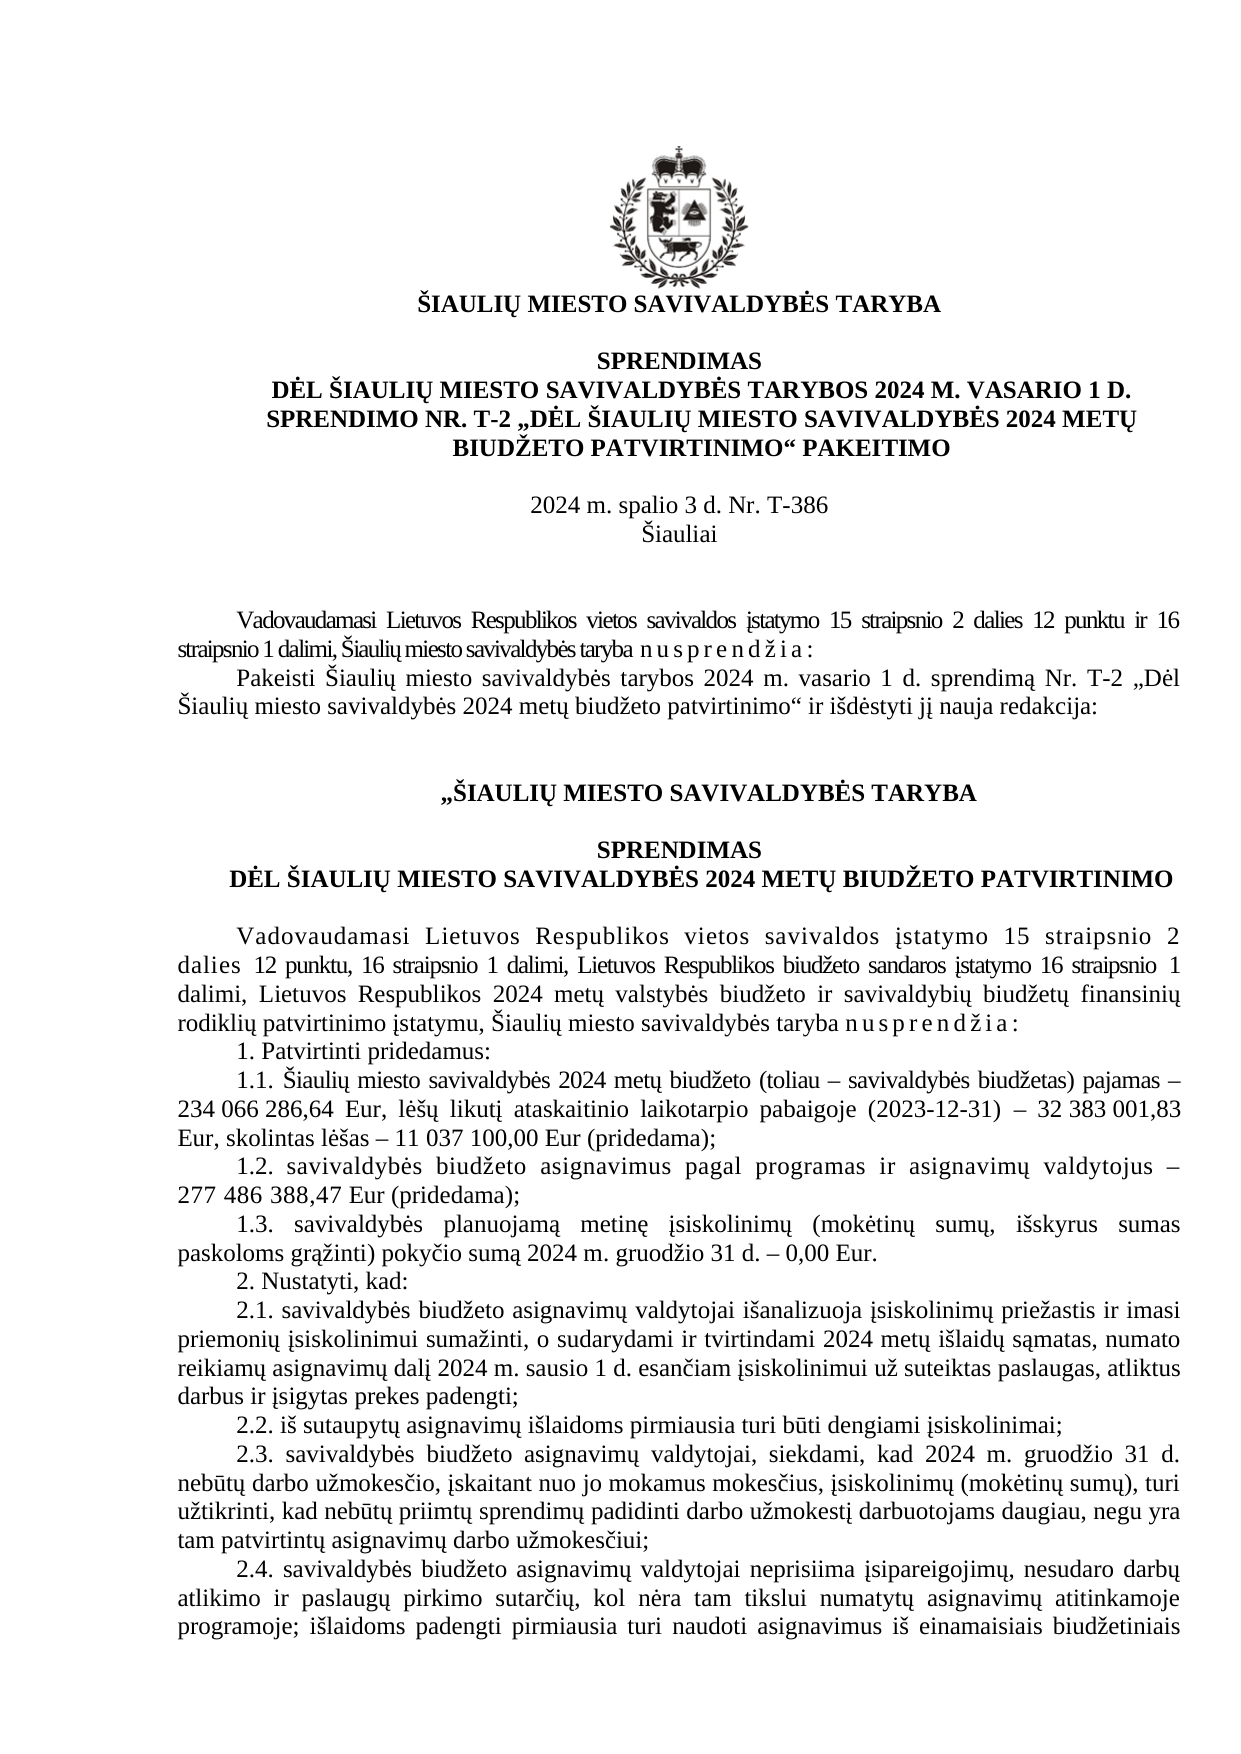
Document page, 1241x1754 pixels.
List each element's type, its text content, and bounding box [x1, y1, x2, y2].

text 2024 m. spalio 3 d. Nr. T-386 [177, 490, 1181, 519]
text 1.2. savivaldybės biudžeto asignavimus pagal programas ir asignavimų valdytojus – 277 486 388,47 Eur (pridedama); [177, 1151, 1181, 1209]
text 2.2. iš sutaupytų asignavimų išlaidoms pirmiausia turi būti dengiami įsiskolinimai; [177, 1410, 1181, 1439]
text 2.1. savivaldybės biudžeto asignavimų valdytojai išanalizuoja įsiskolinimų priežastis ir imasi priemonių įsiskolinimui sumažinti, o sudarydami ir tvirtindami 2024 metų išlaidų sąmatas, numato reikiamų asignavimų dalį 2024 m. sausio 1 d. esančiam įsiskolinimui už suteiktas paslaugas, atliktus darbus ir įsigytas prekes padengti; [177, 1295, 1181, 1410]
text DĖL ŠIAULIŲ MIESTO SAVIVALDYBĖS 2024 METŲ BIUDŽETO PATVIRTINIMO [222, 864, 1181, 893]
text SPRENDIMAS [177, 835, 1181, 864]
text 1.1. Šiaulių miesto savivaldybės 2024 metų biudžeto (toliau – savivaldybės biudžetas) pajamas – 234 066 286,64 Eur, lėšų likutį ataskaitinio laikotarpio pabaigoje (2023-12-31) – 32 383 001,83 Eur, skolintas lėšas – 11 037 100,00 Eur (pridedama); [177, 1065, 1181, 1151]
text Vadovaudamasi Lietuvos Respublikos vietos savivaldos įstatymo 15 straipsnio 2 dalies 12 punktu, 16 straipsnio 1 dalimi, Lietuvos Respublikos biudžeto sandaros įstatymo 16 straipsnio 1 dalimi, Lietuvos Respublikos 2024 metų valstybės biudžeto ir savivaldybių biudžetų finansinių rodiklių patvirtinimo įstatymu, Šiaulių miesto savivaldybės taryba nusprendžia: [177, 921, 1181, 1036]
text 2.4. savivaldybės biudžeto asignavimų valdytojai neprisiima įsipareigojimų, nesudaro darbų atlikimo ir paslaugų pirkimo sutarčių, kol nėra tam tikslui numatytų asignavimų atitinkamoje programoje; išlaidoms padengti pirmiausia turi naudoti asignavimus iš einamaisiais biudžetiniais [177, 1554, 1181, 1640]
text Šiauliai [177, 519, 1181, 548]
text 1.3. savivaldybės planuojamą metinę įsiskolinimų (mokėtinų sumų, išskyrus sumas paskoloms grąžinti) pokyčio sumą 2024 m. gruodžio 31 d. – 0,00 Eur. [177, 1209, 1181, 1266]
text 2. Nustatyti, kad: [177, 1266, 1181, 1295]
text ŠIAULIŲ MIESTO SAVIVALDYBĖS TARYBA [177, 289, 1181, 318]
text Vadovaudamasi Lietuvos Respublikos vietos savivaldos įstatymo 15 straipsnio 2 dalies 12 punktu ir 16 straipsnio 1 dalimi, Šiaulių miesto savivaldybės taryba nusprendžia: [177, 605, 1181, 663]
text 2.3. savivaldybės biudžeto asignavimų valdytojai, siekdami, kad 2024 m. gruodžio 31 d. nebūtų darbo užmokesčio, įskaitant nuo jo mokamus mokesčius, įsiskolinimų (mokėtinų sumų), turi užtikrinti, kad nebūtų priimtų sprendimų padidinti darbo užmokestį darbuotojams daugiau, negu yra tam patvirtintų asignavimų darbo užmokesčiui; [177, 1439, 1181, 1554]
text Pakeisti Šiaulių miesto savivaldybės tarybos 2024 m. vasario 1 d. sprendimą Nr. T-2 „Dėl Šiaulių miesto savivaldybės 2024 metų biudžeto patvirtinimo“ ir išdėstyti jį nauja redakcija: [177, 663, 1181, 720]
text DĖL ŠIAULIŲ MIESTO SAVIVALDYBĖS TARYBOS 2024 M. VASARIO 1 D. SPRENDIMO NR. T-2 „DĖL ŠIAULIŲ MIESTO SAVIVALDYBĖS 2024 METŲ BIUDŽETO PATVIRTINIMO“ PAKEITIMO [222, 375, 1181, 461]
text „ŠIAULIŲ MIESTO SAVIVALDYBĖS TARYBA [177, 778, 1181, 806]
text SPRENDIMAS [177, 346, 1181, 375]
text 1. Patvirtinti pridedamus: [177, 1036, 1181, 1065]
